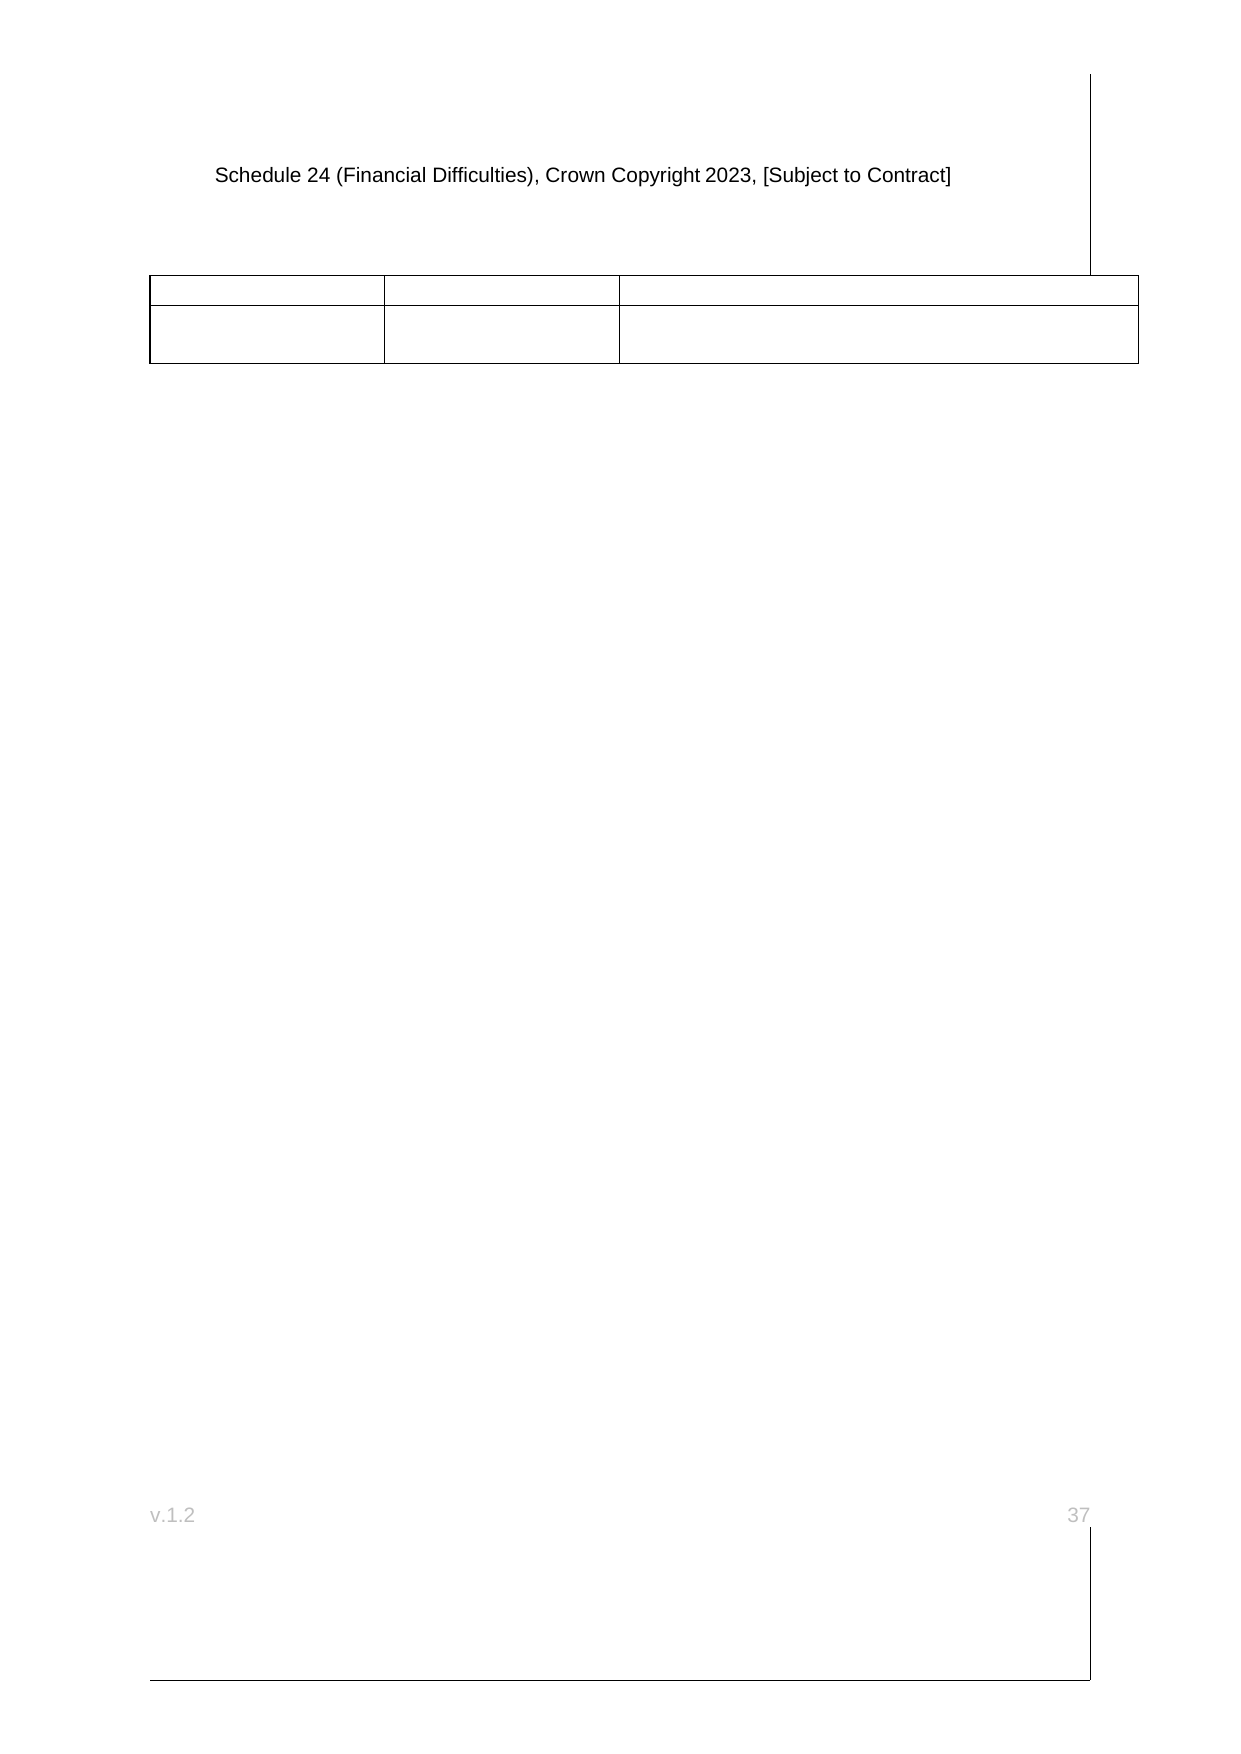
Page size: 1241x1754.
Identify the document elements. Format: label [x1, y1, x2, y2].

table_cell [385, 276, 619, 305]
table_cell [151, 306, 384, 363]
table_cell [620, 276, 1138, 305]
table_cell [620, 306, 1138, 363]
table_cell [151, 276, 384, 305]
table_cell [385, 306, 619, 363]
